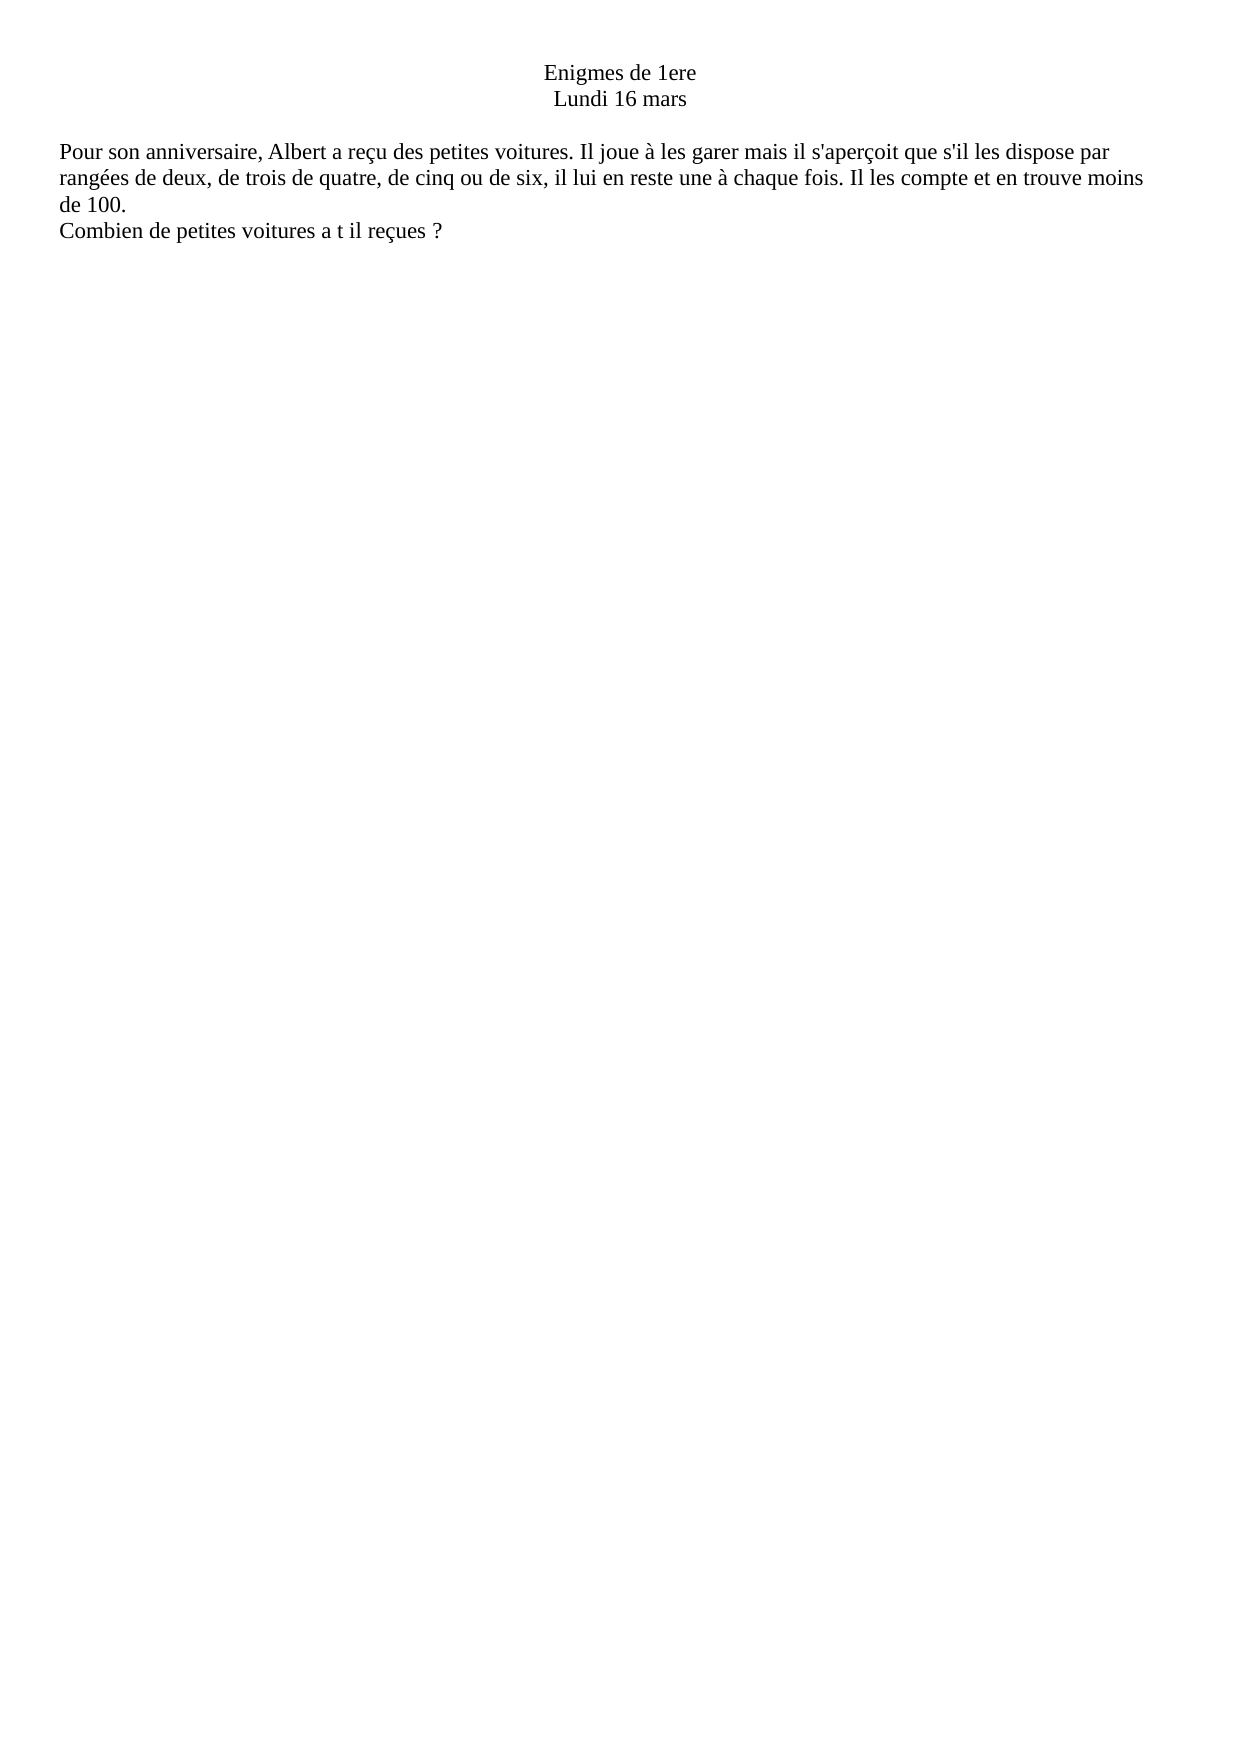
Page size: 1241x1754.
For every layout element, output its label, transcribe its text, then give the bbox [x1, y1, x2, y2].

text Combien de petites voitures a t il reçues ? [59, 217, 1181, 243]
text de 100. [59, 191, 1181, 217]
text Enigmes de 1ere [59, 59, 1181, 85]
text Lundi 16 mars [59, 85, 1181, 112]
text Pour son anniversaire, Albert a reçu des petites voitures. Il joue à les garer mais il s'aperçoit que s'il les dispose par rangées de deux, de trois de quatre, de cinq ou de six, il lui en reste une à chaque fois. Il les compte et en trouve moins [59, 138, 1181, 191]
